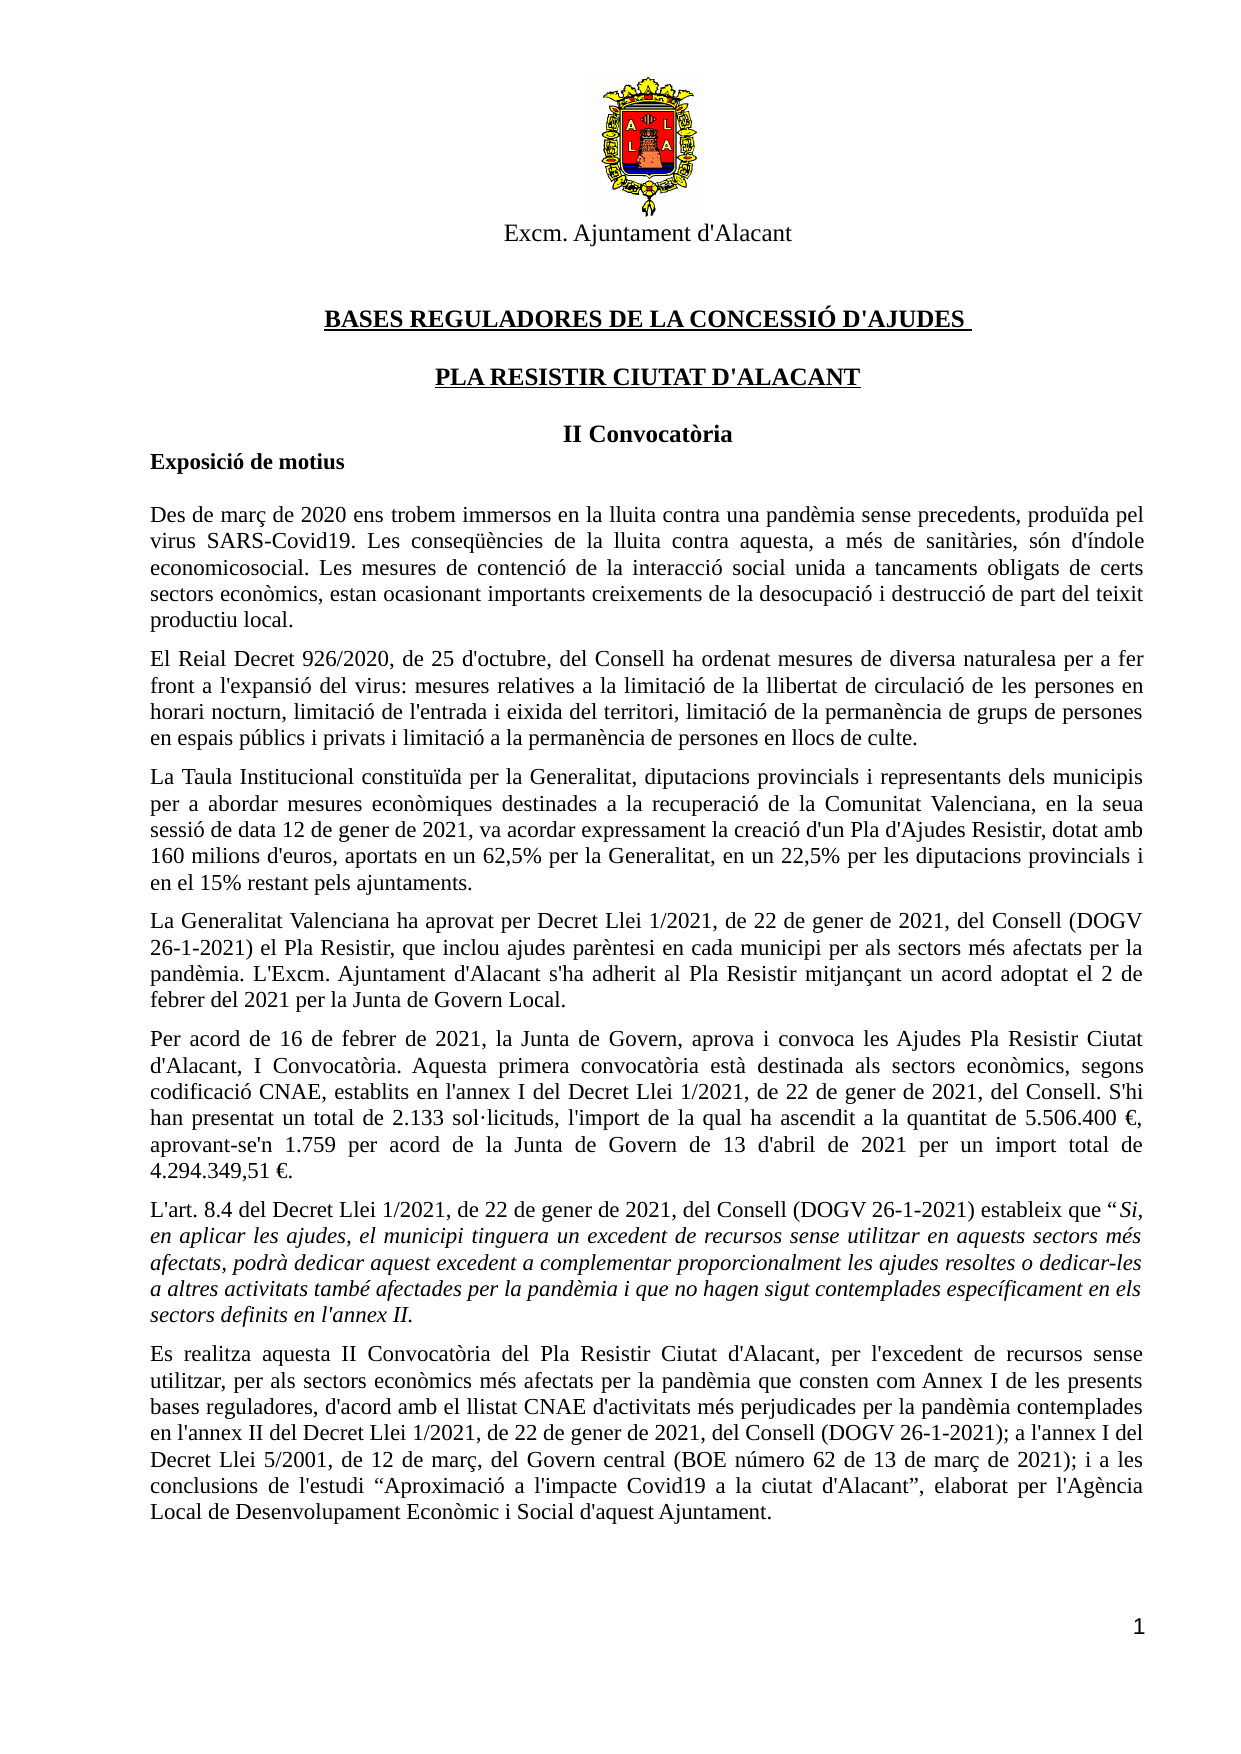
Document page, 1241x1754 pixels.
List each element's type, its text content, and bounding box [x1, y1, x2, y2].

text Des de març de 2020 ens trobem immersos en la lluita contra una pandèmia sense precedents, produïda pel virus SARS-Covid19. Les conseqüències de la lluita contra aquesta, a més de sanitàries, són d'índole economicosocial. Les mesures de contenció de la interacció social unida a tancaments obligats de certs sectors econòmics, estan ocasionant importants creixements de la desocupació i destrucció de part del teixit productiu local. [150, 501, 1145, 633]
text L'art. 8.4 del Decret Llei 1/2021, de 22 de gener de 2021, del Consell (DOGV 26-1-2021) estableix que “Si, en aplicar les ajudes, el municipi tinguera un excedent de recursos sense utilitzar en aquests sectors més afectats, podrà dedicar aquest excedent a complementar proporcionalment les ajudes resoltes o dedicar-les a altres activitats també afectades per la pandèmia i que no hagen sigut contemplades específicament en els sectors definits en l'annex II. [150, 1196, 1145, 1328]
text El Reial Decret 926/2020, de 25 d'octubre, del Consell ha ordenat mesures de diversa naturalesa per a fer front a l'expansió del virus: mesures relatives a la limitació de la llibertat de circulació de les persones en horari nocturn, limitació de l'entrada i eixida del territori, limitació de la permanència de grups de persones en espais públics i privats i limitació a la permanència de persones en llocs de culte. [150, 645, 1145, 751]
text PLA RESISTIR CIUTAT D'ALACANT [150, 362, 1145, 391]
text La Taula Institucional constituïda per la Generalitat, diputacions provincials i representants dels municipis per a abordar mesures econòmiques destinades a la recuperació de la Comunitat Valenciana, en la seua sessió de data 12 de gener de 2021, va acordar expressament la creació d'un Pla d'Ajudes Resistir, dotat amb 160 milions d'euros, aportats en un 62,5% per la Generalitat, en un 22,5% per les diputacions provincials i en el 15% restant pels ajuntaments. [150, 763, 1145, 895]
text BASES REGULADORES DE LA CONCESSIÓ D'AJUDES [150, 304, 1145, 333]
text Per acord de 16 de febrer de 2021, la Junta de Govern, aprova i convoca les Ajudes Pla Resistir Ciutat d'Alacant, I Convocatòria. Aquesta primera convocatòria està destinada als sectors econòmics, segons codificació CNAE, establits en l'annex I del Decret Llei 1/2021, de 22 de gener de 2021, del Consell. S'hi han presentat un total de 2.133 sol·licituds, l'import de la qual ha ascendit a la quantitat de 5.506.400 €, aprovant-se'n 1.759 per acord de la Junta de Govern de 13 d'abril de 2021 per un import total de 4.294.349,51 €. [150, 1025, 1145, 1183]
text Es realitza aquesta II Convocatòria del Pla Resistir Ciutat d'Alacant, per l'excedent de recursos sense utilitzar, per als sectors econòmics més afectats per la pandèmia que consten com Annex I de les presents bases reguladores, d'acord amb el llistat CNAE d'activitats més perjudicades per la pandèmia contemplades en l'annex II del Decret Llei 1/2021, de 22 de gener de 2021, del Consell (DOGV 26-1-2021); a l'annex I del Decret Llei 5/2001, de 12 de març, del Govern central (BOE número 62 de 13 de març de 2021); i a les conclusions de l'estudi “Aproximació a l'impacte Covid19 a la ciutat d'Alacant”, elaborat per l'Agència Local de Desenvolupament Econòmic i Social d'aquest Ajuntament. [150, 1340, 1145, 1525]
text II Convocatòria [150, 419, 1145, 448]
text La Generalitat Valenciana ha aprovat per Decret Llei 1/2021, de 22 de gener de 2021, del Consell (DOGV 26-1-2021) el Pla Resistir, que inclou ajudes parèntesi en cada municipi per als sectors més afectats per la pandèmia. L'Excm. Ajuntament d'Alacant s'ha adherit al Pla Resistir mitjançant un acord adoptat el 2 de febrer del 2021 per la Junta de Govern Local. [150, 907, 1145, 1013]
text Exposició de motius [150, 448, 1145, 475]
